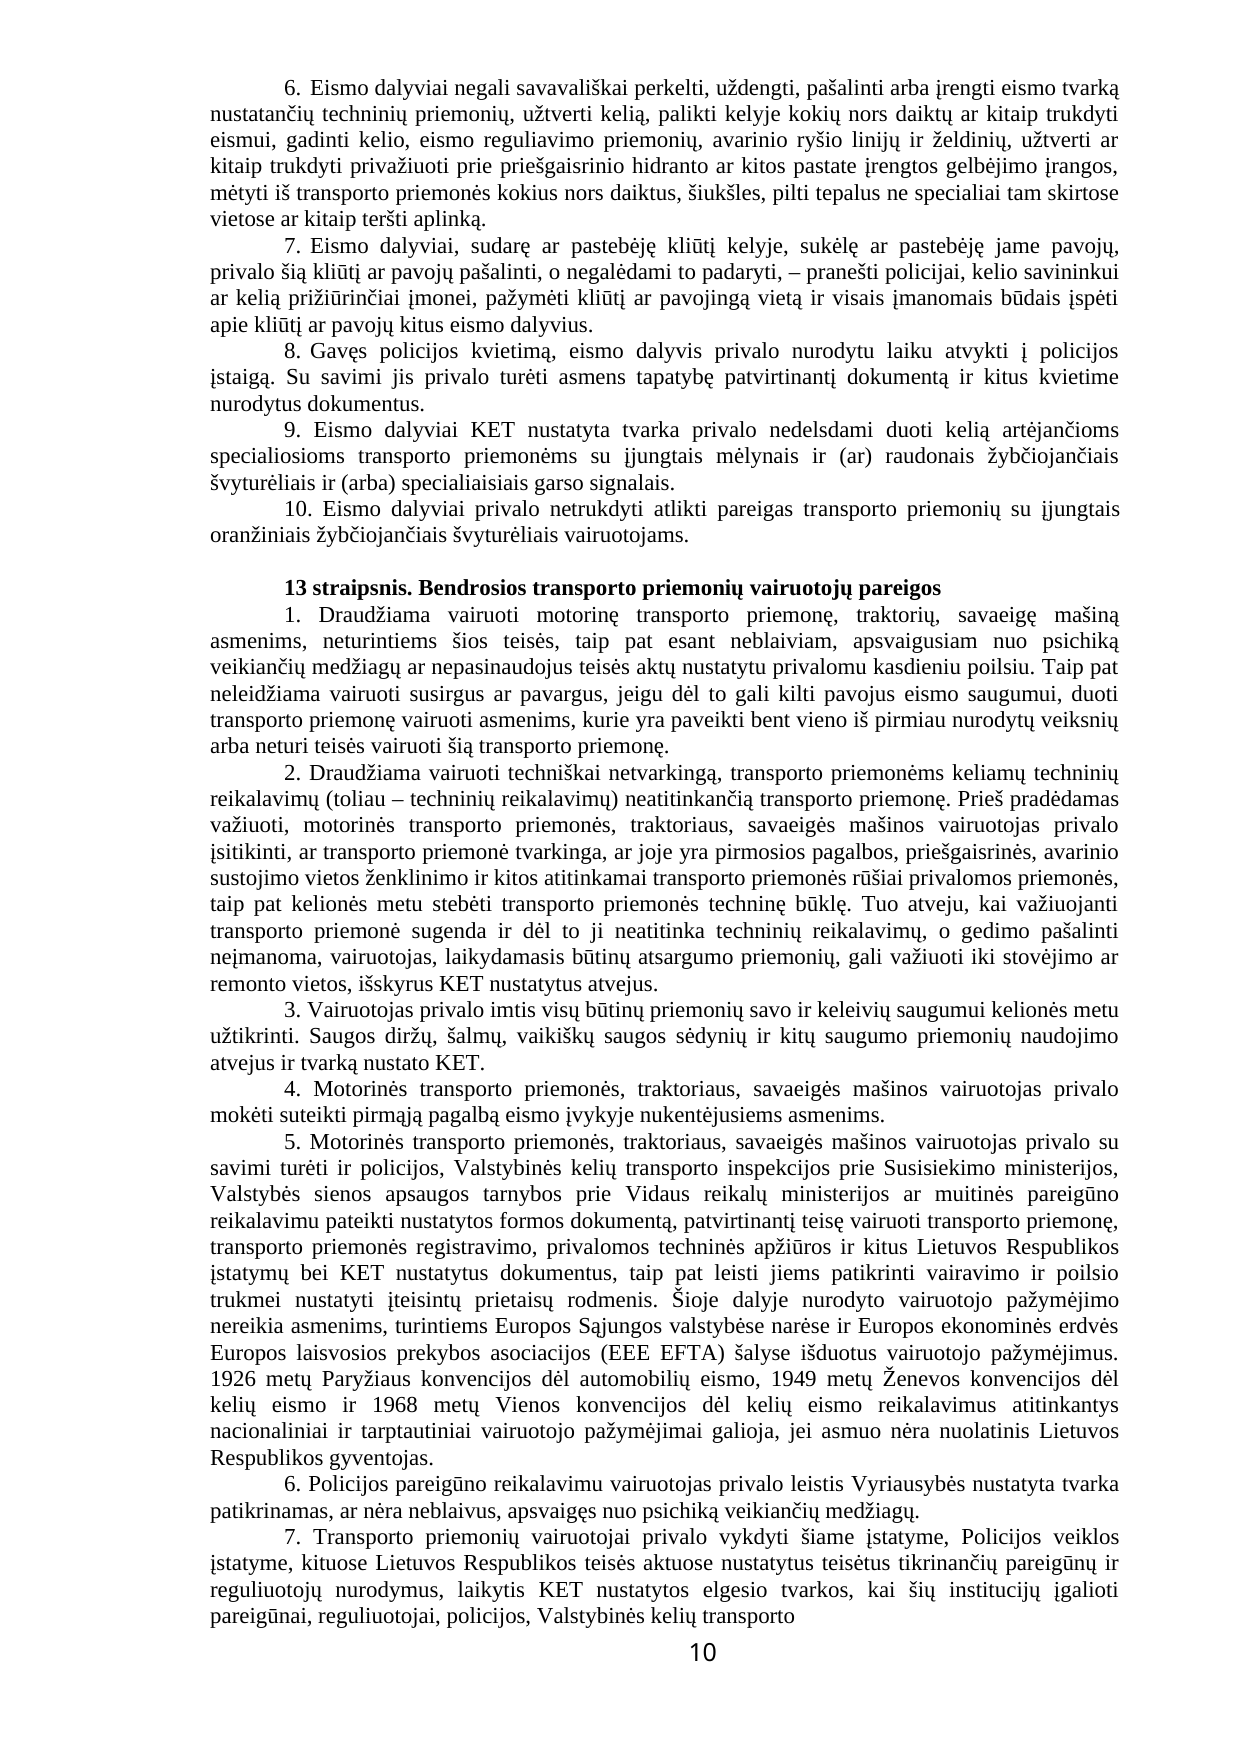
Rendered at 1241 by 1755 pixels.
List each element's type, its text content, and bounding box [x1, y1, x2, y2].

text 1. Draudžiama vairuoti motorinę transporto priemonę, traktorių, savaeigę mašiną asmenims, neturintiems šios teisės, taip pat esant neblaiviam, apsvaigusiam nuo psichiką veikiančių medžiagų ar nepasinaudojus teisės aktų nustatytu privalomu kasdieniu poilsiu. Taip pat neleidžiama vairuoti susirgus ar pavargus, jeigu dėl to gali kilti pavojus eismo saugumui, duoti transporto priemonę vairuoti asmenims, kurie yra paveikti bent vieno iš pirmiau nurodytų veiksnių arba neturi teisės vairuoti šią transporto priemonę. [210, 601, 1120, 759]
text 4. Motorinės transporto priemonės, traktoriaus, savaeigės mašinos vairuotojas privalo mokėti suteikti pirmąją pagalbą eismo įvykyje nukentėjusiems asmenims. [210, 1075, 1120, 1128]
text 3. Vairuotojas privalo imtis visų būtinų priemonių savo ir keleivių saugumui kelionės metu užtikrinti. Saugos diržų, šalmų, vaikiškų saugos sėdynių ir kitų saugumo priemonių naudojimo atvejus ir tvarką nustato KET. [210, 996, 1120, 1075]
list Eismo dalyviai, sudarę ar pastebėję kliūtį kelyje, sukėlę ar pastebėję jame pavojų, privalo šią kliūtį ar pavojų pašalinti, o negalėdami to padaryti, – pranešti policijai, kelio savininkui ar kelią prižiūrinčiai įmonei, pažymėti kliūtį ar pavojingą vietą ir visais įmanomais būdais įspėti apie kliūtį ar pavojų kitus eismo dalyvius. [210, 232, 1120, 337]
list Eismo dalyviai negali savavališkai perkelti, uždengti, pašalinti arba įrengti eismo tvarką nustatančių techninių priemonių, užtverti kelią, palikti kelyje kokių nors daiktų ar kitaip trukdyti eismui, gadinti kelio, eismo reguliavimo priemonių, avarinio ryšio linijų ir želdinių, užtverti ar kitaip trukdyti privažiuoti prie priešgaisrinio hidranto ar kitos pastate įrengtos gelbėjimo įrangos, mėtyti iš transporto priemonės kokius nors daiktus, šiukšles, pilti tepalus ne specialiai tam skirtose vietose ar kitaip teršti aplinką. [210, 73, 1120, 232]
list Gavęs policijos kvietimą, eismo dalyvis privalo nurodytu laiku atvykti į policijos įstaigą. Su savimi jis privalo turėti asmens tapatybę patvirtinantį dokumentą ir kitus kvietime nurodytus dokumentus. [210, 337, 1120, 416]
text 5. Motorinės transporto priemonės, traktoriaus, savaeigės mašinos vairuotojas privalo su savimi turėti ir policijos, Valstybinės kelių transporto inspekcijos prie Susisiekimo ministerijos, Valstybės sienos apsaugos tarnybos prie Vidaus reikalų ministerijos ar muitinės pareigūno reikalavimu pateikti nustatytos formos dokumentą, patvirtinantį teisę vairuoti transporto priemonę, transporto priemonės registravimo, privalomos techninės apžiūros ir kitus Lietuvos Respublikos įstatymų bei KET nustatytus dokumentus, taip pat leisti jiems patikrinti vairavimo ir poilsio trukmei nustatyti įteisintų prietaisų rodmenis. Šioje dalyje nurodyto vairuotojo pažymėjimo nereikia asmenims, turintiems Europos Sąjungos valstybėse narėse ir Europos ekonominės erdvės Europos laisvosios prekybos asociacijos (EEE EFTA) šalyse išduotus vairuotojo pažymėjimus. 1926 metų Paryžiaus konvencijos dėl automobilių eismo, 1949 metų Ženevos konvencijos dėl kelių eismo ir 1968 metų Vienos konvencijos dėl kelių eismo reikalavimus atitinkantys nacionaliniai ir tarptautiniai vairuotojo pažymėjimai galioja, jei asmuo nėra nuolatinis Lietuvos Respublikos gyventojas. [210, 1128, 1120, 1470]
text 9. Eismo dalyviai KET nustatyta tvarka privalo nedelsdami duoti kelią artėjančioms specialiosioms transporto priemonėms su įjungtais mėlynais ir (ar) raudonais žybčiojančiais švyturėliais ir (arba) specialiaisiais garso signalais. [210, 416, 1120, 495]
text 7. Transporto priemonių vairuotojai privalo vykdyti šiame įstatyme, Policijos veiklos įstatyme, kituose Lietuvos Respublikos teisės aktuose nustatytus teisėtus tikrinančių pareigūnų ir reguliuotojų nurodymus, laikytis KET nustatytos elgesio tvarkos, kai šių institucijų įgalioti pareigūnai, reguliuotojai, policijos, Valstybinės kelių transporto [210, 1523, 1120, 1628]
text 2. Draudžiama vairuoti techniškai netvarkingą, transporto priemonėms keliamų techninių reikalavimų (toliau – techninių reikalavimų) neatitinkančią transporto priemonę. Prieš pradėdamas važiuoti, motorinės transporto priemonės, traktoriaus, savaeigės mašinos vairuotojas privalo įsitikinti, ar transporto priemonė tvarkinga, ar joje yra pirmosios pagalbos, priešgaisrinės, avarinio sustojimo vietos ženklinimo ir kitos atitinkamai transporto priemonės rūšiai privalomos priemonės, taip pat kelionės metu stebėti transporto priemonės techninę būklę. Tuo atveju, kai važiuojanti transporto priemonė sugenda ir dėl to ji neatitinka techninių reikalavimų, o gedimo pašalinti neįmanoma, vairuotojas, laikydamasis būtinų atsargumo priemonių, gali važiuoti iki stovėjimo ar remonto vietos, išskyrus KET nustatytus atvejus. [210, 759, 1120, 996]
text 10. Eismo dalyviai privalo netrukdyti atlikti pareigas transporto priemonių su įjungtais oranžiniais žybčiojančiais švyturėliais vairuotojams. [210, 495, 1120, 548]
text 13 straipsnis. Bendrosios transporto priemonių vairuotojų pareigos [210, 574, 1120, 601]
text 6. Policijos pareigūno reikalavimu vairuotojas privalo leistis Vyriausybės nustatyta tvarka patikrinamas, ar nėra neblaivus, apsvaigęs nuo psichiką veikiančių medžiagų. [210, 1470, 1120, 1523]
